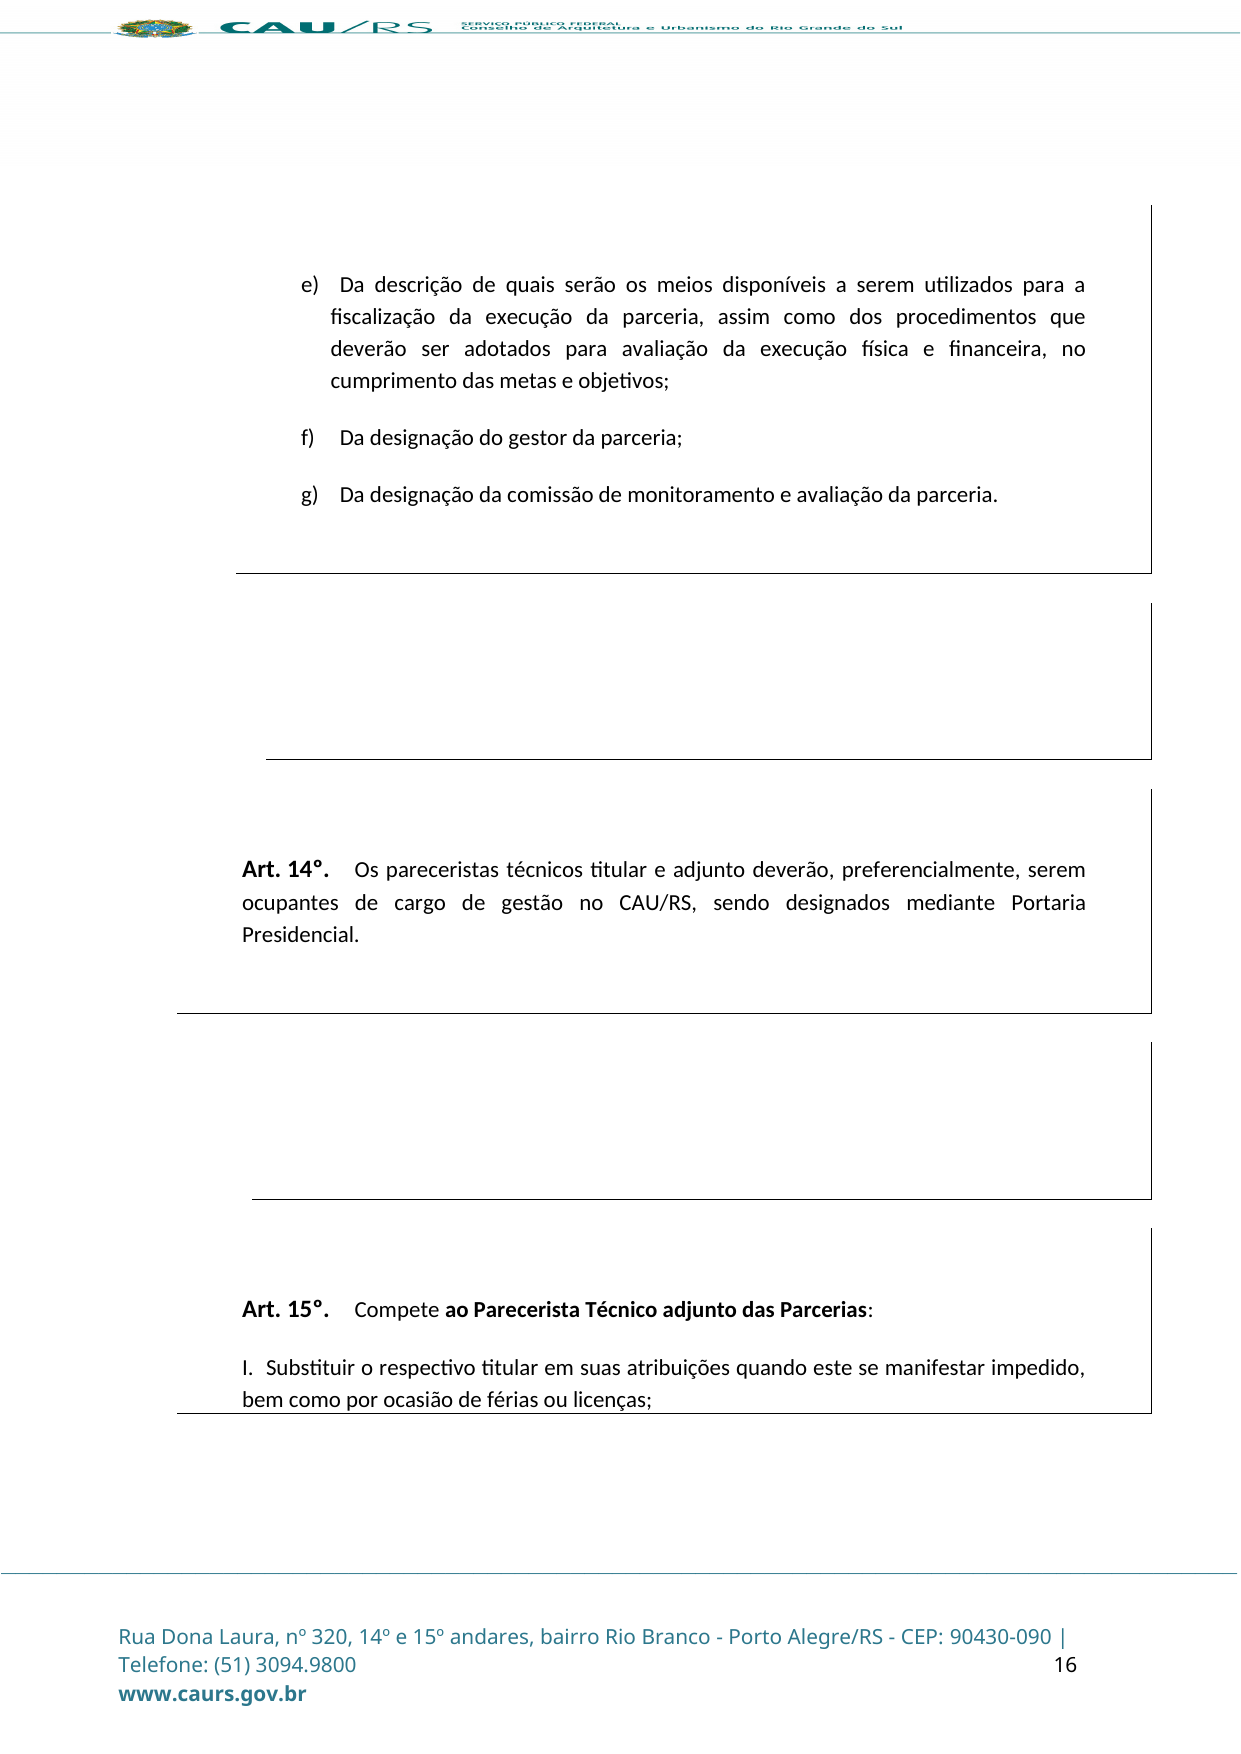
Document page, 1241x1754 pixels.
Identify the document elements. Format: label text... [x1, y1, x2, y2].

list Compete ao Parecerista Técnico adjunto das Parcerias: [177, 1228, 1151, 1288]
list Os pareceristas técnicos titular e adjunto deverão, preferencialmente, serem ocupantes de cargo de gestão no CAU/RS, sendo designados mediante Portaria Presidencial. [177, 789, 1151, 1013]
list Substituir o respectivo titular em suas atribuições quando este se manifestar impedido, bem como por ocasião de férias ou licenças; [177, 1288, 1152, 1413]
list Da descrição de quais serão os meios disponíveis a serem utilizados para a fiscalização da execução da parceria, assim como dos procedimentos que deverão ser adotados para avaliação da execução física e financeira, no cumprimento das metas e objetivos; [236, 205, 1151, 359]
list Da designação do gestor da parceria; [236, 359, 1152, 416]
list Da designação da comissão de monitoramento e avaliação da parceria. [236, 416, 1152, 573]
